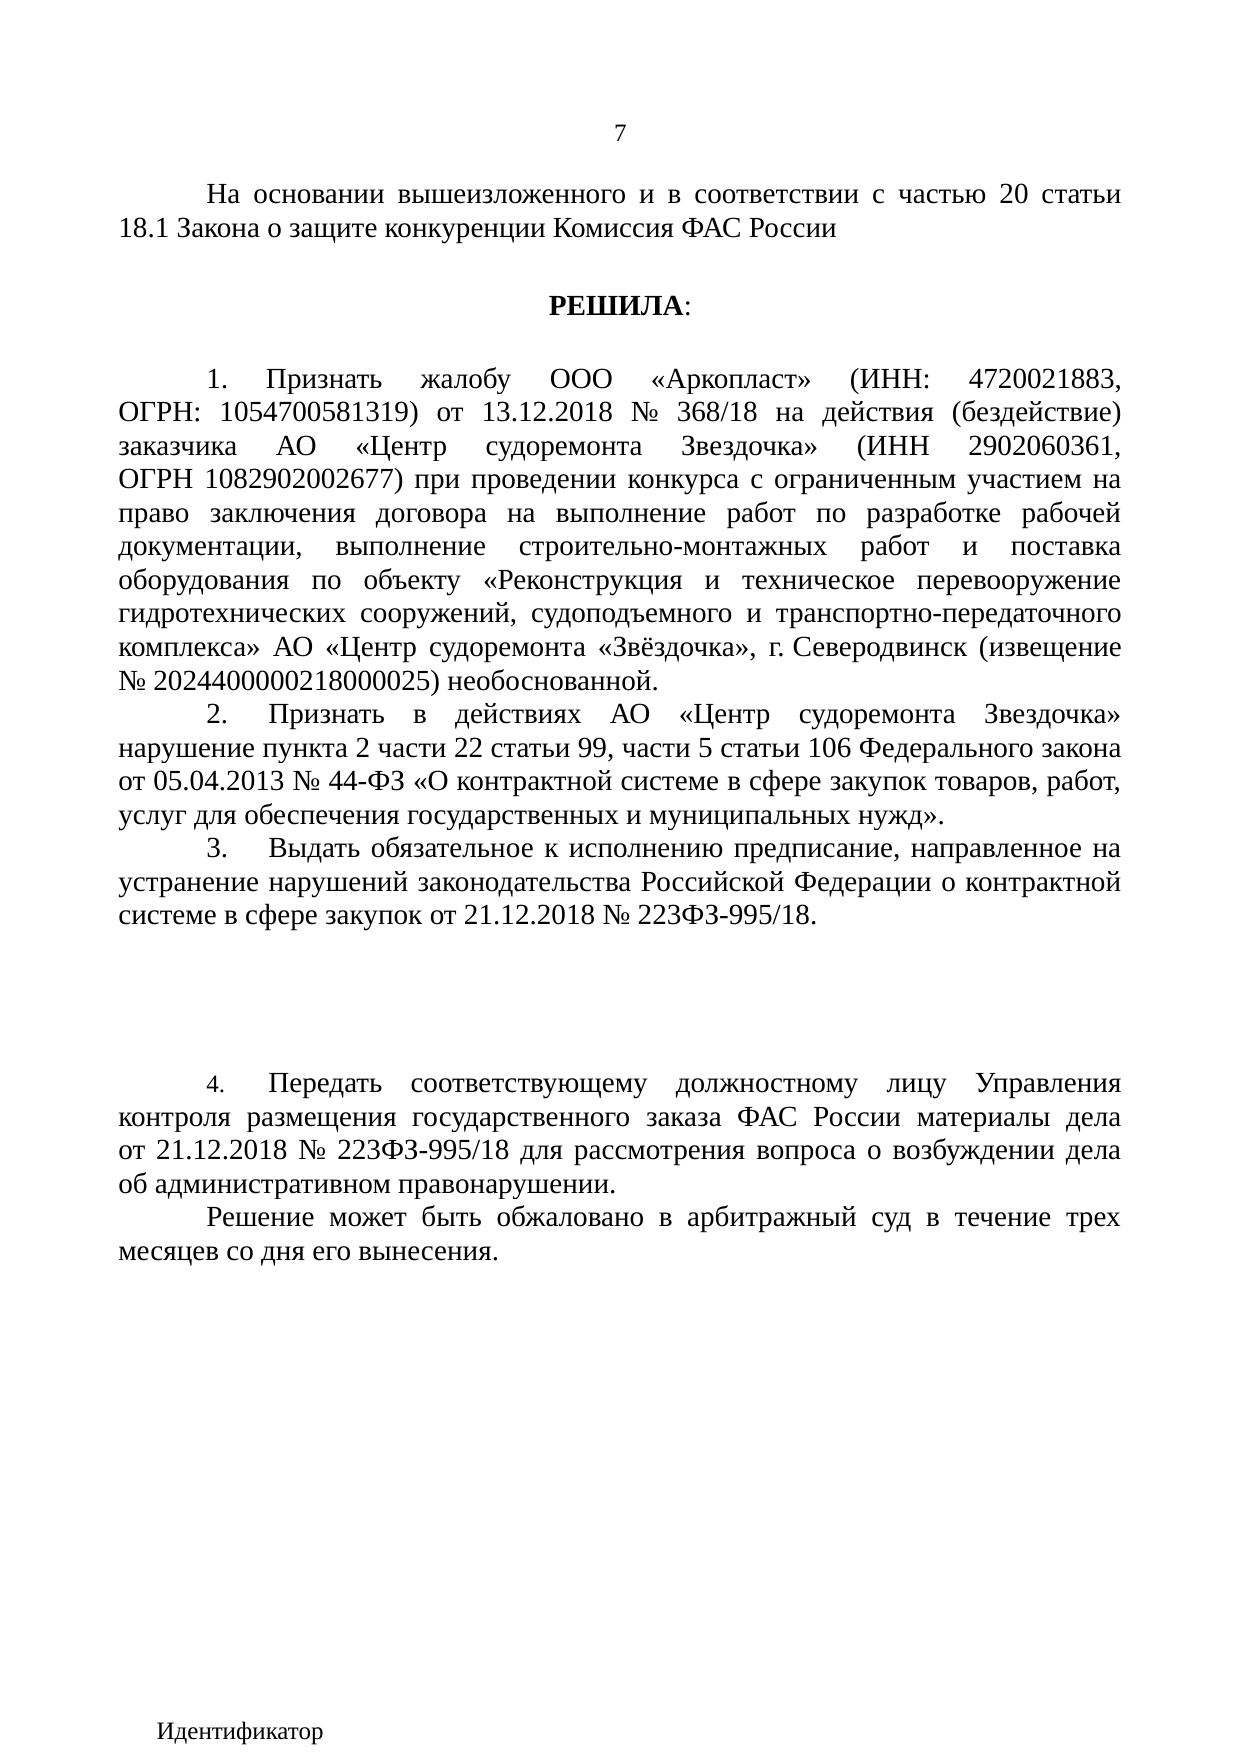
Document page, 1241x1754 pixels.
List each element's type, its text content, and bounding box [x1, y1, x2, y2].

list Передать соответствующему должностному лицу Управления контроля размещения государственного заказа ФАС России материалы дела от 21.12.2018 № 223ФЗ-995/18 для рассмотрения вопроса о возбуждении дела об административном правонарушении. [118, 1065, 1122, 1199]
text На основании вышеизложенного и в соответствии с частью 20 статьи 18.1 Закона о защите конкуренции Комиссия ФАС России [118, 176, 1122, 243]
text 1. Признать жалобу ООО «Аркопласт» (ИНН: 4720021883, ОГРН: 1054700581319) от 13.12.2018 № 368/18 на действия (бездействие) заказчика АО «Центр судоремонта Звездочка» (ИНН 2902060361, ОГРН 1082902002677) при проведении конкурса с ограниченным участием на право заключения договора на выполнение работ по разработке рабочей документации, выполнение строительно-монтажных работ и поставка оборудования по объекту «Реконструкция и техническое перевооружение гидротехнических сооружений, судоподъемного и транспортно-передаточного комплекса» АО «Центр судоремонта «Звёздочка», г. Северодвинск (извещение № 2024400000218000025) необоснованной. [118, 361, 1122, 696]
text РЕШИЛА: [118, 288, 1122, 321]
list Выдать обязательное к исполнению предписание, направленное на устранение нарушений законодательства Российской Федерации о контрактной системе в сфере закупок от 21.12.2018 № 223ФЗ-995/18. [118, 830, 1122, 931]
text Решение может быть обжаловано в арбитражный суд в течение трех месяцев со дня его вынесения. [118, 1199, 1122, 1266]
list Признать в действиях АО «Центр судоремонта Звездочка» нарушение пункта 2 части 22 статьи 99, части 5 статьи 106 Федерального закона от 05.04.2013 № 44-ФЗ «О контрактной системе в сфере закупок товаров, работ, услуг для обеспечения государственных и муниципальных нужд». [118, 696, 1122, 830]
